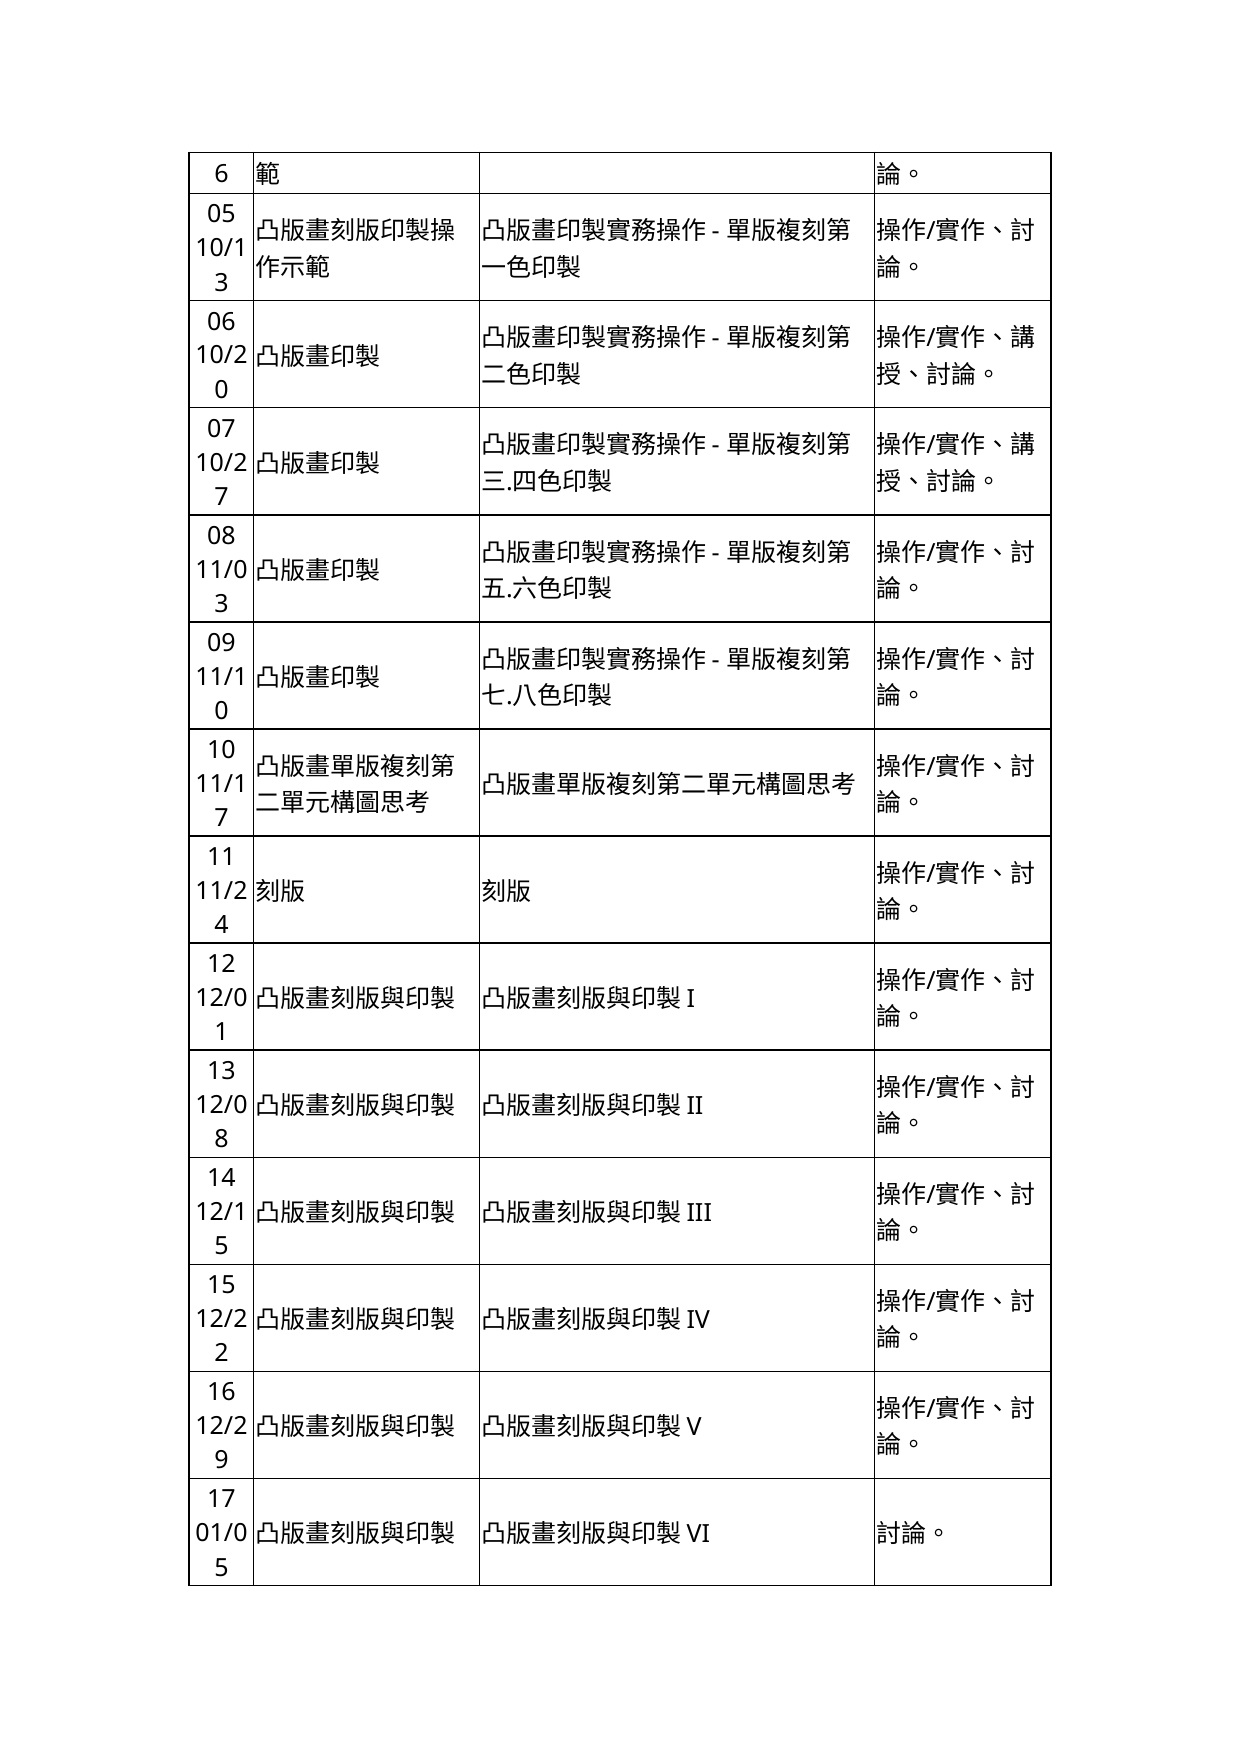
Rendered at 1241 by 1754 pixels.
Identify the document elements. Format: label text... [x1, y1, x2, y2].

table_cell 12 12/01 [190, 944, 253, 1049]
table_cell 凸版畫刻版與印製 V [480, 1372, 874, 1478]
table_cell 討論。 [875, 1479, 1050, 1585]
table_cell [480, 153, 874, 193]
table_cell 凸版畫印製實務操作 - 單版複刻第一色印製 [480, 194, 874, 300]
table_cell 凸版畫刻版與印製 [254, 1479, 479, 1585]
table_cell 凸版畫單版複刻第二單元構圖思考 [480, 730, 874, 835]
table_cell 凸版畫刻版與印製 [254, 944, 479, 1049]
table_cell 凸版畫刻版與印製 III [480, 1158, 874, 1263]
table_cell 10 11/17 [190, 730, 253, 835]
table_cell 凸版畫刻版與印製 IV [480, 1265, 874, 1371]
table_cell 凸版畫刻版與印製 I [480, 944, 874, 1049]
table_cell 操作/實作、討論。 [875, 516, 1050, 621]
table_cell 凸版畫印製實務操作 - 單版複刻第三.四色印製 [480, 408, 874, 514]
table_cell 凸版畫印製 [254, 516, 479, 621]
table_cell 凸版畫刻版與印製 [254, 1051, 479, 1156]
table_cell 凸版畫刻版與印製 [254, 1265, 479, 1371]
table_cell 17 01/05 [190, 1479, 253, 1585]
table_cell 操作/實作、討論。 [875, 944, 1050, 1049]
table_cell 操作/實作、討論。 [875, 623, 1050, 728]
table_cell 16 12/29 [190, 1372, 253, 1478]
table_cell 凸版畫印製實務操作 - 單版複刻第二色印製 [480, 301, 874, 407]
table_cell 凸版畫印製 [254, 301, 479, 407]
table_cell 操作/實作、討論。 [875, 837, 1050, 942]
table_cell 凸版畫刻版與印製 II [480, 1051, 874, 1156]
table_cell 凸版畫刻版與印製 VI [480, 1479, 874, 1585]
table_cell 6 [190, 153, 253, 193]
table_cell 刻版 [254, 837, 479, 942]
table_cell 凸版畫印製 [254, 623, 479, 728]
table_cell 08 11/03 [190, 516, 253, 621]
table_cell 凸版畫刻版印製操作示範 [254, 194, 479, 300]
table_cell 15 12/22 [190, 1265, 253, 1371]
table_cell 操作/實作、討論。 [875, 1051, 1050, 1156]
table_cell 操作/實作、講授、討論。 [875, 408, 1050, 514]
table_cell 操作/實作、討論。 [875, 730, 1050, 835]
table_cell 論。 [875, 153, 1050, 193]
table_cell 凸版畫刻版與印製 [254, 1158, 479, 1263]
table_cell 09 11/10 [190, 623, 253, 728]
table_cell 操作/實作、討論。 [875, 194, 1050, 300]
table_cell 05 10/13 [190, 194, 253, 300]
table_cell 凸版畫印製實務操作 - 單版複刻第七.八色印製 [480, 623, 874, 728]
table_cell 凸版畫印製實務操作 - 單版複刻第五.六色印製 [480, 516, 874, 621]
table_cell 07 10/27 [190, 408, 253, 514]
table_cell 操作/實作、討論。 [875, 1265, 1050, 1371]
table_cell 範 [254, 153, 479, 193]
table_cell 操作/實作、討論。 [875, 1372, 1050, 1478]
table_cell 凸版畫刻版與印製 [254, 1372, 479, 1478]
table_cell 凸版畫單版複刻第二單元構圖思考 [254, 730, 479, 835]
table_cell 凸版畫印製 [254, 408, 479, 514]
table_cell 操作/實作、講授、討論。 [875, 301, 1050, 407]
table_cell 13 12/08 [190, 1051, 253, 1156]
table_cell 刻版 [480, 837, 874, 942]
table_cell 11 11/24 [190, 837, 253, 942]
table_cell 14 12/15 [190, 1158, 253, 1263]
table_cell 操作/實作、討論。 [875, 1158, 1050, 1263]
table_cell 06 10/20 [190, 301, 253, 407]
